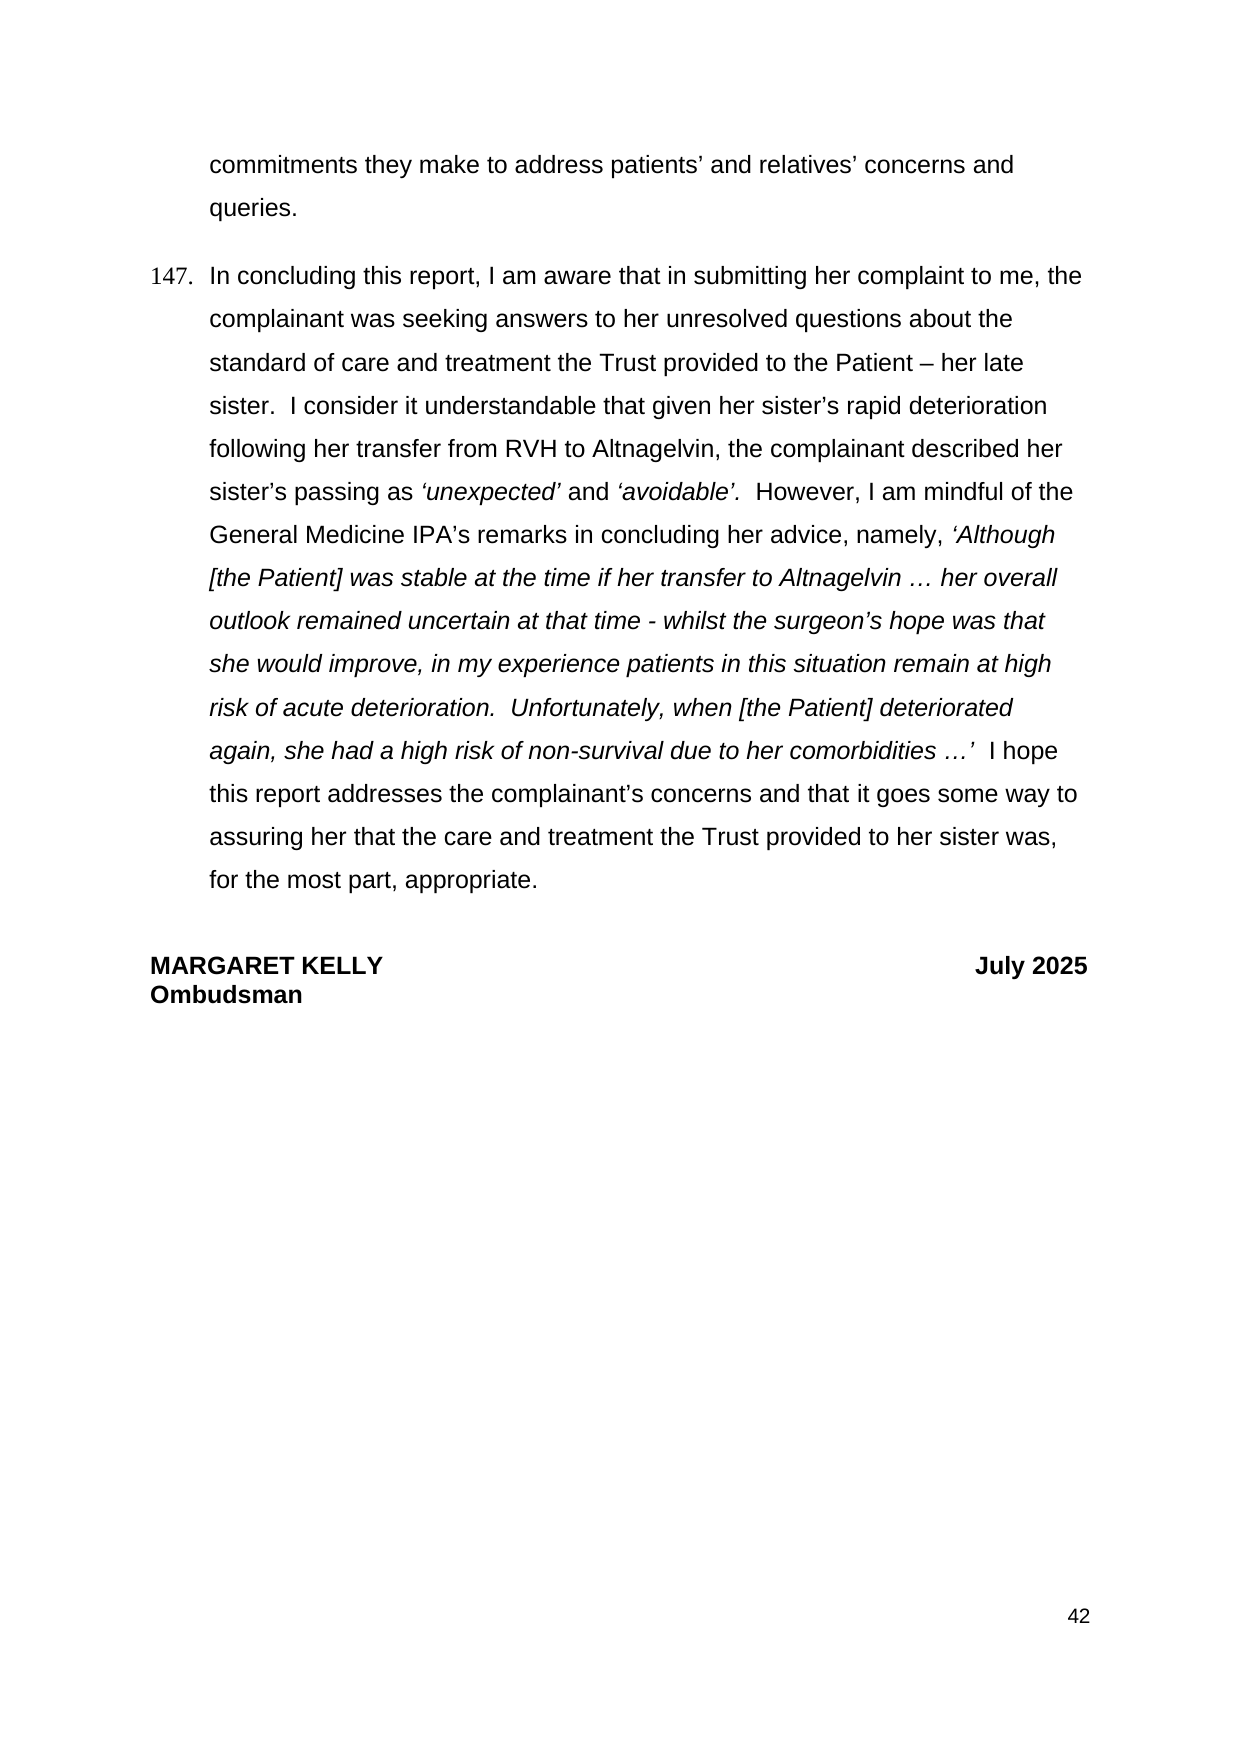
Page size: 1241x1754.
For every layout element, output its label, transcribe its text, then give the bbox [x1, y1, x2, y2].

text Ombudsman [150, 980, 1090, 1009]
text MARGARET KELLY July 2025 [150, 951, 1090, 980]
list commitments they make to address patients’ and relatives’ concerns and queries. [150, 150, 1090, 222]
list In concluding this report, I am aware that in submitting her complaint to me, the complainant was seeking answers to her unresolved questions about the standard of care and treatment the Trust provided to the Patient – her late sister. I consider it understandable that given her sister’s rapid deterioration following her transfer from RVH to Altnagelvin, the complainant described her sister’s passing as ‘unexpected’ and ‘avoidable’. However, I am mindful of the General Medicine IPA’s remarks in concluding her advice, namely, ‘Although [the Patient] was stable at the time if her transfer to Altnagelvin … her overall outlook remained uncertain at that time - whilst the surgeon’s hope was that she would improve, in my experience patients in this situation remain at high risk of acute deterioration. Unfortunately, when [the Patient] deteriorated again, she had a high risk of non-survival due to her comorbidities …’ I hope this report addresses the complainant’s concerns and that it goes some way to assuring her that the care and treatment the Trust provided to her sister was, for the most part, appropriate. [150, 261, 1090, 894]
